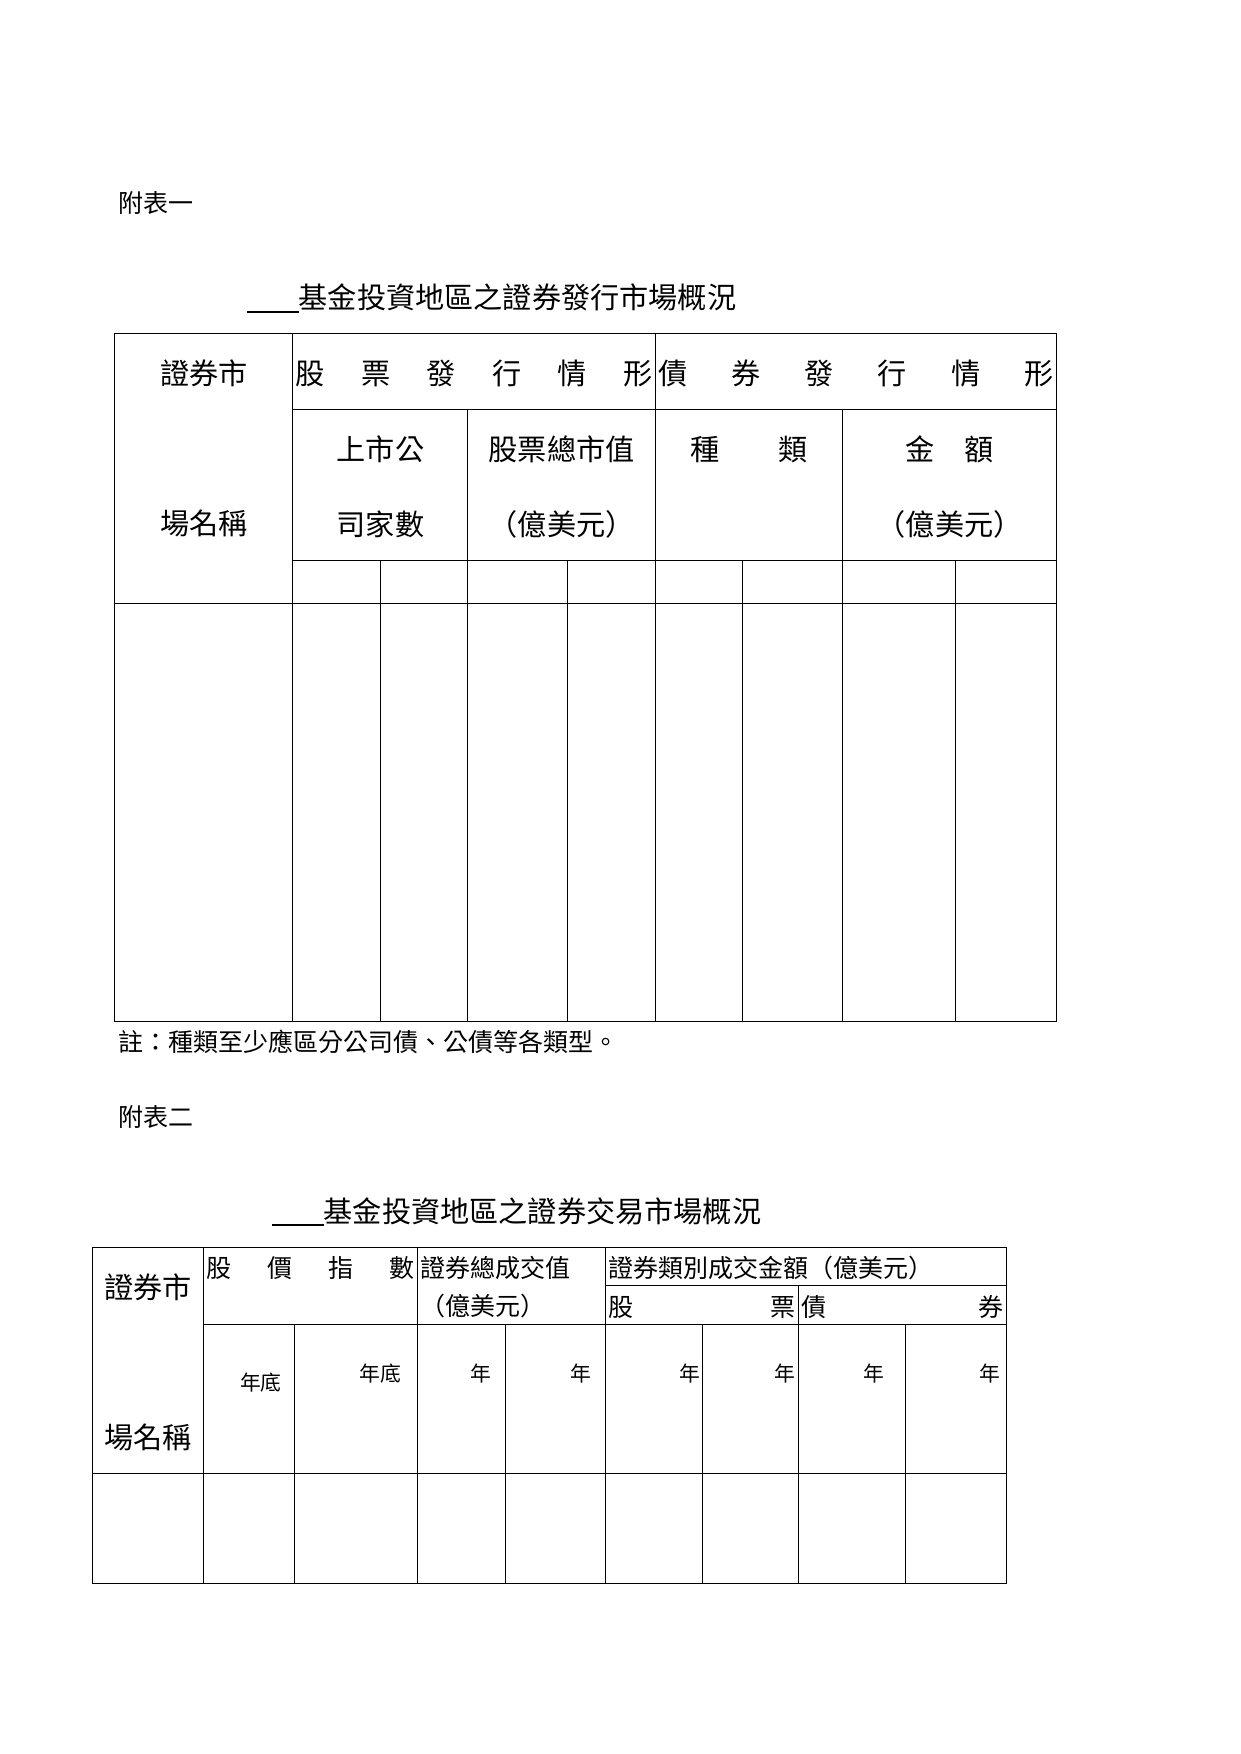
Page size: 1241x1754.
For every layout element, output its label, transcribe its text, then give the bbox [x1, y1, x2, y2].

table_header 債券發行情形 [656, 334, 1056, 409]
table_cell 種 類 [656, 410, 842, 560]
table_cell [293, 604, 380, 1021]
table_header 證券總成交值 （億美元） [418, 1248, 605, 1324]
table_header 股價指數 [204, 1248, 417, 1324]
table_cell [93, 1474, 203, 1583]
text 註：種類至少應區分公司債、公債等各類型。 [118, 1022, 1122, 1059]
table_cell [956, 604, 1056, 1021]
table_cell [799, 1474, 905, 1583]
table_header 股票發行情形 [293, 334, 655, 409]
table_cell 年 [799, 1325, 905, 1473]
table_cell 年 [703, 1325, 798, 1473]
table_cell 年 [418, 1325, 505, 1473]
table_cell 年底 [204, 1325, 294, 1473]
table_cell [381, 604, 467, 1021]
table_cell [606, 1474, 702, 1583]
table_header 證券市 場名稱 [93, 1248, 203, 1473]
table_cell 年 [906, 1325, 1006, 1473]
table_cell 金 額 （億美元） [843, 410, 1056, 560]
table_cell [956, 561, 1056, 603]
table_header 證券市 場名稱 [115, 334, 292, 603]
table_cell [506, 1474, 605, 1583]
table_cell [295, 1474, 417, 1583]
text 基金投資地區之證券發行市場概況 [118, 258, 1122, 333]
table_cell [468, 561, 567, 603]
table_cell [906, 1474, 1006, 1583]
table_cell 股票總市值 （億美元） [468, 410, 655, 560]
table_cell [843, 561, 955, 603]
table_cell [568, 561, 655, 603]
table_cell 年 [506, 1325, 605, 1473]
table_cell [703, 1474, 798, 1583]
table_cell 年底 [295, 1325, 417, 1473]
table_cell [656, 604, 742, 1021]
text 附表一 [118, 183, 1122, 221]
table_header 證券類別成交金額（億美元） [606, 1248, 1006, 1285]
table_cell [204, 1474, 294, 1583]
table_cell 上市公 司家數 [293, 410, 467, 560]
table_cell [656, 561, 742, 603]
table_cell 債券 [799, 1286, 1006, 1324]
table_cell [418, 1474, 505, 1583]
table_cell 年 [606, 1325, 702, 1473]
table_cell [743, 561, 842, 603]
table_cell 股票 [606, 1286, 798, 1324]
text 基金投資地區之證券交易市場概況 [118, 1172, 1122, 1247]
table_cell [115, 604, 292, 1021]
table_cell [381, 561, 467, 603]
table_cell [568, 604, 655, 1021]
table_cell [843, 604, 955, 1021]
table_cell [468, 604, 567, 1021]
table_cell [293, 561, 380, 603]
table_cell [743, 604, 842, 1021]
text 附表二 [118, 1097, 1122, 1134]
